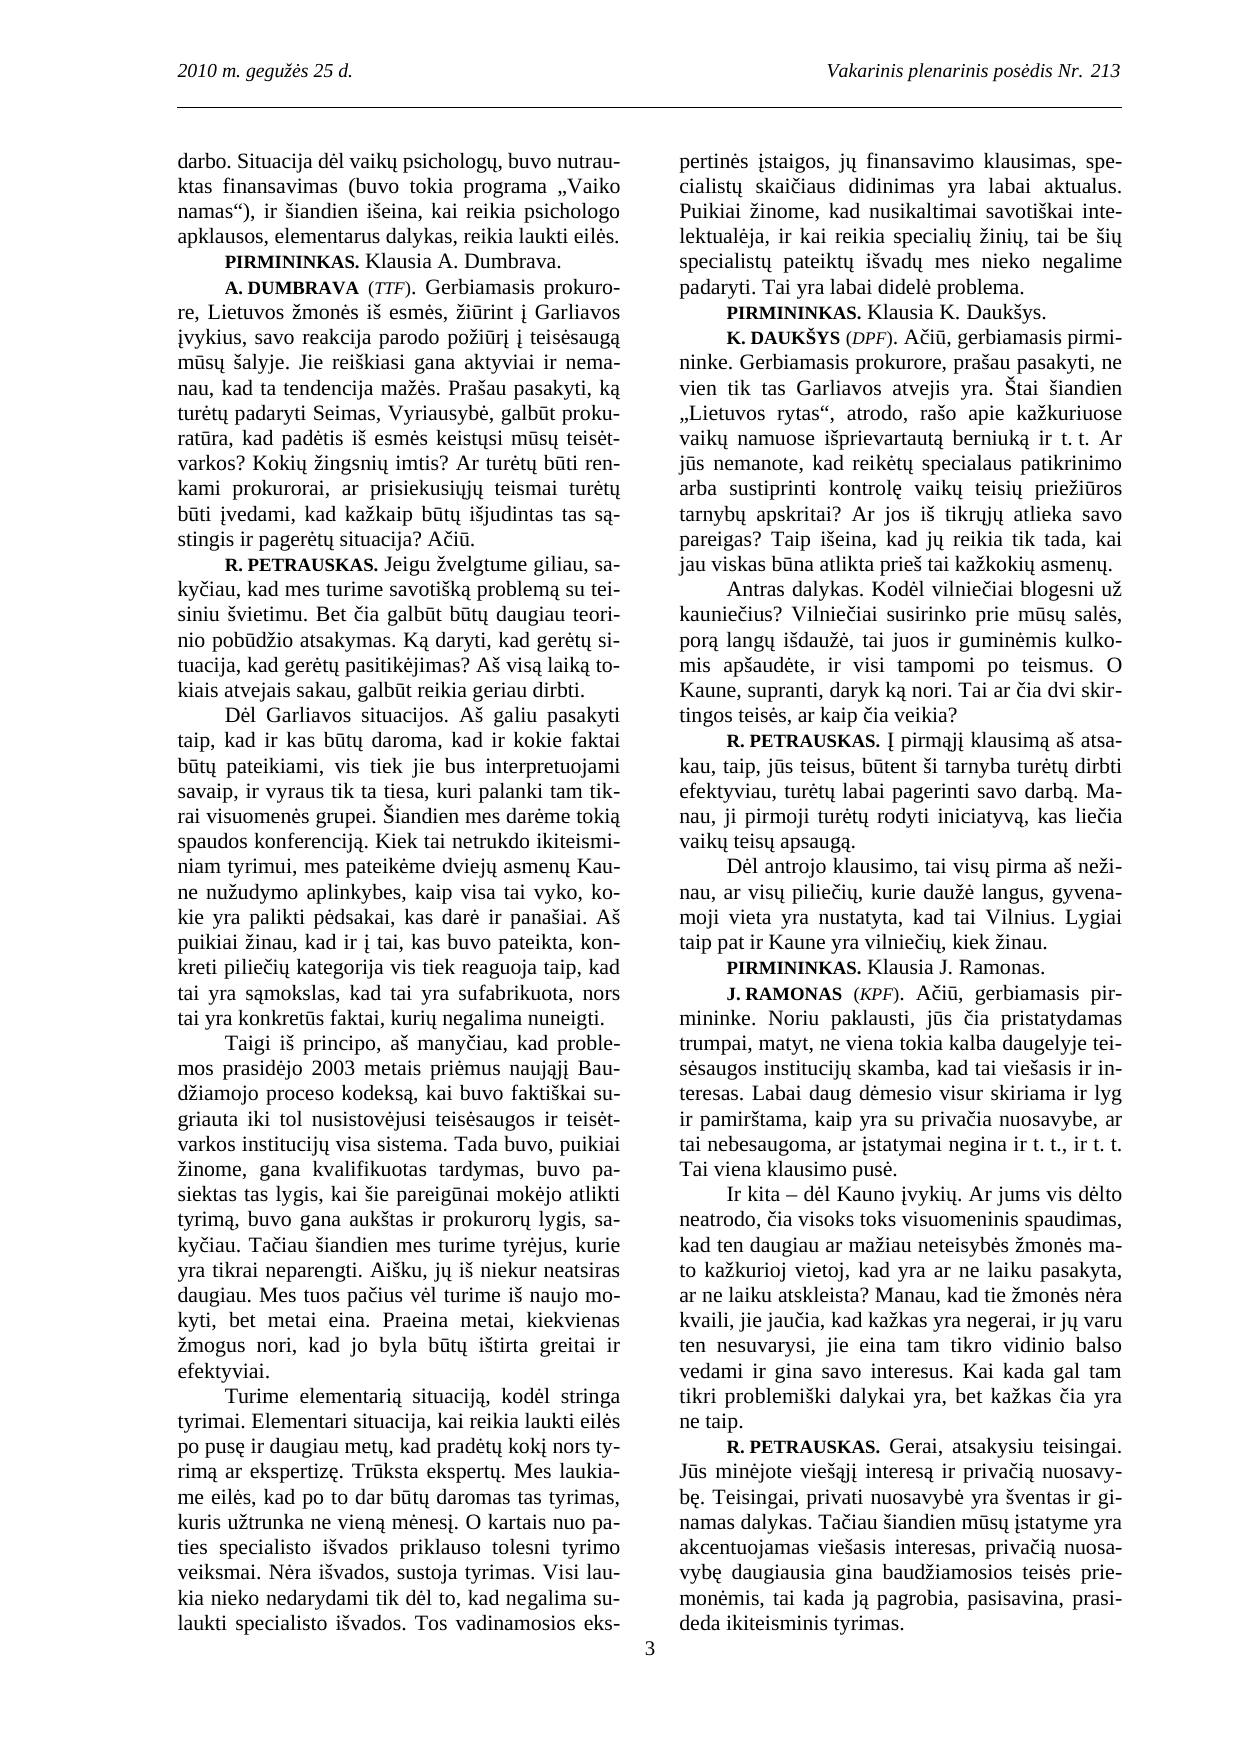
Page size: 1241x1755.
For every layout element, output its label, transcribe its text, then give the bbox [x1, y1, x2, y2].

text Tai­gi iš prin­ci­po, aš ma­ny­čiau, kad pro­ble­mos pra­si­dė­jo 2003 me­tais pri­ėmus nau­ją­jį Bau­džia­mo­jo pro­ce­so ko­dek­są, kai bu­vo fak­tiš­kai su­griau­ta iki tol nu­si­sto­vė­ju­si tei­sė­sau­gos ir tei­sėt­var­kos ins­ti­tu­ci­jų vi­sa sis­te­ma. Ta­da bu­vo, pui­kiai ži­no­me, ga­na kva­li­fi­kuo­tas tar­dy­mas, bu­vo pa­siek­tas tas ly­gis, kai šie pa­rei­gū­nai mo­kė­jo at­lik­ti ty­ri­mą, bu­vo ga­na aukš­tas ir pro­ku­ro­rų ly­gis, sa­ky­čiau. Ta­čiau šian­dien mes tu­ri­me ty­rė­jus, ku­rie yra tik­rai ne­pa­reng­ti. Aiš­ku, jų iš nie­kur ne­at­si­ras dau­giau. Mes tuos pa­čius vėl tu­ri­me iš nau­jo mo­ky­ti, bet me­tai ei­na. Pra­ei­na me­tai, kiek­vie­nas žmo­gus no­ri, kad jo by­la bū­tų iš­tir­ta grei­tai ir efek­ty­viai. [177, 1030, 620, 1383]
text Tu­ri­me ele­men­ta­rią si­tu­a­ci­ją, ko­dėl strin­ga ty­ri­mai. Ele­men­ta­ri si­tu­a­ci­ja, kai rei­kia lauk­ti ei­lės po pu­sę ir dau­giau me­tų, kad pra­dė­tų ko­kį nors ty­ri­mą ar eks­per­ti­zę. Trūks­ta eks­per­tų. Mes lau­kia­me ei­lės, kad po to dar bū­tų da­ro­mas tas ty­ri­mas, ku­ris už­trun­ka ne vie­ną mė­ne­sį. O kar­tais nuo pa­ties spe­cia­lis­to iš­va­dos pri­klau­so to­les­ni ty­ri­mo veiks­mai. Nė­ra iš­va­dos, su­sto­ja ty­ri­mas. Vi­si lau­kia nie­ko ne­da­ry­da­mi tik dėl to, kad ne­ga­li­ma su­lauk­ti spe­cia­lis­to iš­va­dos. Tos va­di­na­mo­sios eks­ [177, 1383, 620, 1635]
text J. RAMONAS (KPF). Ačiū, ger­bia­ma­sis pir­mi­nin­ke. No­riu pa­klaus­ti, jūs čia pri­sta­ty­da­mas trum­pai, ma­tyt, ne vie­na to­kia kal­ba dau­ge­ly­je tei­sė­sau­gos ins­ti­tu­ci­jų skam­ba, kad tai vie­ša­sis ir in­te­re­sas. La­bai daug dė­me­sio vi­sur ski­ria­ma ir lyg ir pa­mirš­ta­ma, kaip yra su pri­va­čia nuo­sa­vy­be, ar tai ne­be­sau­go­ma, ar įsta­ty­mai ne­gi­na ir t. t., ir t. t. Tai vie­na klau­si­mo pu­sė. [679, 979, 1122, 1181]
text R. PETRAUSKAS. Į pir­mą­jį klau­si­mą aš at­sa­kau, taip, jūs tei­sus, bū­tent ši tar­ny­ba tu­rė­tų dirb­ti efek­ty­viau, tu­rė­tų la­bai pa­ge­rin­ti sa­vo dar­bą. Ma­nau, ji pir­mo­ji tu­rė­tų ro­dy­ti ini­cia­ty­vą, kas lie­čia vai­kų tei­sų ap­sau­gą. [679, 727, 1122, 853]
text R. PETRAUSKAS. Ge­rai, at­sa­ky­siu tei­sin­gai. Jūs mi­nė­jo­te vie­šą­jį in­te­re­są ir pri­va­čią nuo­sa­vy­bę. Tei­sin­gai, pri­va­ti nuo­sa­vy­bė yra šven­tas ir gi­na­mas da­ly­kas. Ta­čiau šian­dien mū­sų įsta­ty­me yra ak­cen­tuo­ja­mas vie­ša­sis in­te­re­sas, pri­va­čią nuo­sa­vy­bę dau­giau­sia gi­na bau­džia­mo­sios tei­sės prie­mo­nė­mis, tai ka­da ją pa­gro­bia, pa­si­sa­vi­na, pra­si­de­da iki­teis­mi­nis ty­ri­mas. [679, 1433, 1122, 1635]
text Ant­ras da­ly­kas. Ko­dėl vil­nie­čiai blo­ges­ni už kau­nie­čius? Vil­nie­čiai su­si­rin­ko prie mū­sų sa­lės, po­rą lan­gų iš­dau­žė, tai juos ir gu­mi­nė­mis kul­ko­mis ap­šau­dė­te, ir vi­si tam­po­mi po teis­mus. O Kau­ne, su­pran­ti, da­ryk ką no­ri. Tai ar čia dvi skir­tin­gos tei­sės, ar kaip čia vei­kia? [679, 576, 1122, 727]
text A. DUMBRAVA (TTF). Ger­bia­ma­sis pro­ku­ro­re, Lie­tu­vos žmo­nės iš es­mės, žiū­rint į Gar­lia­vos įvy­kius, sa­vo re­ak­ci­ja pa­ro­do po­žiū­rį į tei­sė­sau­gą mū­sų ša­ly­je. Jie reiš­kia­si ga­na ak­ty­viai ir ne­ma­nau, kad ta ten­den­ci­ja ma­žės. Pra­šau pa­sa­ky­ti, ką tu­rė­tų pa­da­ry­ti Sei­mas, Vy­riau­sy­bė, gal­būt pro­ku­ra­tū­ra, kad pa­dė­tis iš es­mės keis­tų­si mū­sų tei­sėt­var­kos? Ko­kių žings­nių im­tis? Ar tu­rė­tų bū­ti ren­ka­mi pro­ku­ro­rai, ar pri­sie­ku­sių­jų teis­mai tu­rė­tų bū­ti įve­da­mi, kad kaž­kaip bū­tų iš­ju­din­tas tas są­stin­gis ir pa­ge­rė­tų si­tu­a­ci­ja? Ačiū. [177, 274, 620, 551]
text Ir ki­ta – dėl Kau­no įvy­kių. Ar jums vis dėl­to ne­at­ro­do, čia vi­soks toks vi­suo­me­ni­nis spau­di­mas, kad ten dau­giau ar ma­žiau ne­tei­sy­bės žmo­nės ma­to kaž­ku­rioj vie­toj, kad yra ar ne lai­ku pa­sa­ky­ta, ar ne lai­ku at­skleis­ta? Ma­nau, kad tie žmo­nės nė­­ra kvai­li, jie jau­čia, kad kaž­kas yra ne­ge­rai, ir jų va­ru ten ne­su­va­ry­si, jie ei­na tam tik­ro vi­di­nio bal­so veda­mi ir gi­na sa­vo in­te­re­sus. Kai ka­da gal tam tik­ri pro­ble­miš­ki da­ly­kai yra, bet kaž­kas čia yra ne taip. [679, 1181, 1122, 1433]
text Dėl Gar­lia­vos si­tu­a­ci­jos. Aš ga­liu pa­sa­ky­ti taip, kad ir kas bū­tų da­ro­ma, kad ir ko­kie fak­tai bū­tų pa­tei­kia­mi, vis tiek jie bus in­ter­pre­tuo­ja­mi sa­vaip, ir vy­raus tik ta tie­sa, ku­ri pa­lan­ki tam tik­rai vi­suo­me­nės gru­pei. Šian­dien mes da­rė­me to­kią spau­dos kon­fe­ren­ci­ją. Kiek tai ne­truk­do iki­teis­mi­niam ty­ri­mui, mes pa­tei­kė­me dvie­jų as­me­nų Kau­ne nu­žu­dy­mo ap­lin­ky­bes, kaip vi­sa tai vy­ko, ko­kie yra pa­lik­ti pėd­sa­kai, kas da­rė ir pa­na­šiai. Aš pui­kiai ži­nau, kad ir į tai, kas bu­vo pa­teik­ta, kon­kre­ti pi­lie­čių ka­te­go­ri­ja vis tiek re­a­guo­ja taip, kad tai yra są­moks­las, kad tai yra su­fab­ri­kuo­ta, nors tai yra kon­kre­tūs fak­tai, ku­rių ne­ga­li­ma nu­neig­ti. [177, 702, 620, 1030]
text R. PETRAUSKAS. Jei­gu žvelg­tu­me gi­liau, sa­ky­čiau, kad mes tu­ri­me sa­vo­tiš­ką pro­ble­mą su tei­si­niu švie­ti­mu. Bet čia gal­būt bū­tų dau­giau te­ori­nio po­bū­džio at­sa­ky­mas. Ką da­ry­ti, kad ge­rė­tų si­tu­a­ci­ja, kad ge­rė­tų pa­si­ti­kė­ji­mas? Aš vi­są lai­ką to­kiais at­ve­jais sa­kau, gal­būt rei­kia ge­riau dirb­ti. [177, 551, 620, 702]
text dar­bo. Si­tu­a­ci­ja dėl vai­kų psi­cho­lo­gų, bu­vo nu­trau­k­tas fi­nan­sa­vi­mas (bu­vo to­kia pro­gra­ma „Vai­ko na­mas“), ir šian­dien iš­ei­na, kai rei­kia psi­cho­lo­go ap­klau­sos, ele­men­ta­rus da­ly­kas, rei­kia lauk­ti ei­lės. [177, 148, 620, 248]
text per­ti­nės įstai­gos, jų fi­nan­sa­vi­mo klau­si­mas, spe­cia­lis­tų skai­čiaus di­di­ni­mas yra la­bai ak­tu­a­lus. Pui­kiai ži­no­me, kad nu­si­kal­ti­mai sa­vo­tiš­kai in­te­lek­tu­a­lė­ja, ir kai rei­kia spe­cia­lių ži­nių, tai be šių spe­cia­lis­tų pa­teik­tų iš­va­dų mes nie­ko ne­ga­li­me pa­da­ry­ti. Tai yra la­bai di­de­lė pro­ble­ma. [679, 148, 1122, 299]
text Dėl ant­ro­jo klau­si­mo, tai vi­sų pir­ma aš ne­ži­nau, ar vi­sų pi­lie­čių, ku­rie dau­žė lan­gus, gy­ve­na­mo­ji vie­ta yra nu­sta­ty­ta, kad tai Vil­nius. Ly­giai taip pat ir Kau­ne yra vil­nie­čių, kiek ži­nau. [679, 853, 1122, 954]
text PIRMININKAS. Klau­sia K. Dauk­šys. [679, 299, 1122, 324]
text K. DAUKŠYS (DPF). Ačiū, ger­bia­ma­sis pir­mi­nin­ke. Ger­bia­ma­sis pro­ku­ro­re, pra­šau pa­sa­ky­ti, ne vien tik tas Gar­lia­vos at­ve­jis yra. Štai šian­dien „Lie­tu­vos ry­tas“, at­ro­do, ra­šo apie kaž­ku­riuo­se vai­kų na­muo­se iš­prie­var­tau­tą ber­niu­ką ir t. t. Ar jūs ne­ma­no­te, kad rei­kė­tų spe­cia­laus pa­tik­ri­ni­mo ar­ba su­stip­rin­ti kon­tro­lę vai­kų tei­sių prie­žiū­ros tar­ny­bų ap­skri­tai? Ar jos iš tik­rų­jų at­lie­ka sa­vo pa­rei­gas? Taip iš­ei­na, kad jų rei­kia tik ta­da, kai jau vis­kas bū­na at­lik­ta prieš tai kaž­ko­kių as­me­nų. [679, 324, 1122, 576]
text PIRMININKAS. Klau­sia A. Dumb­ra­va. [177, 248, 620, 274]
text PIRMININKAS. Klau­sia J. Ra­mo­nas. [679, 954, 1122, 979]
